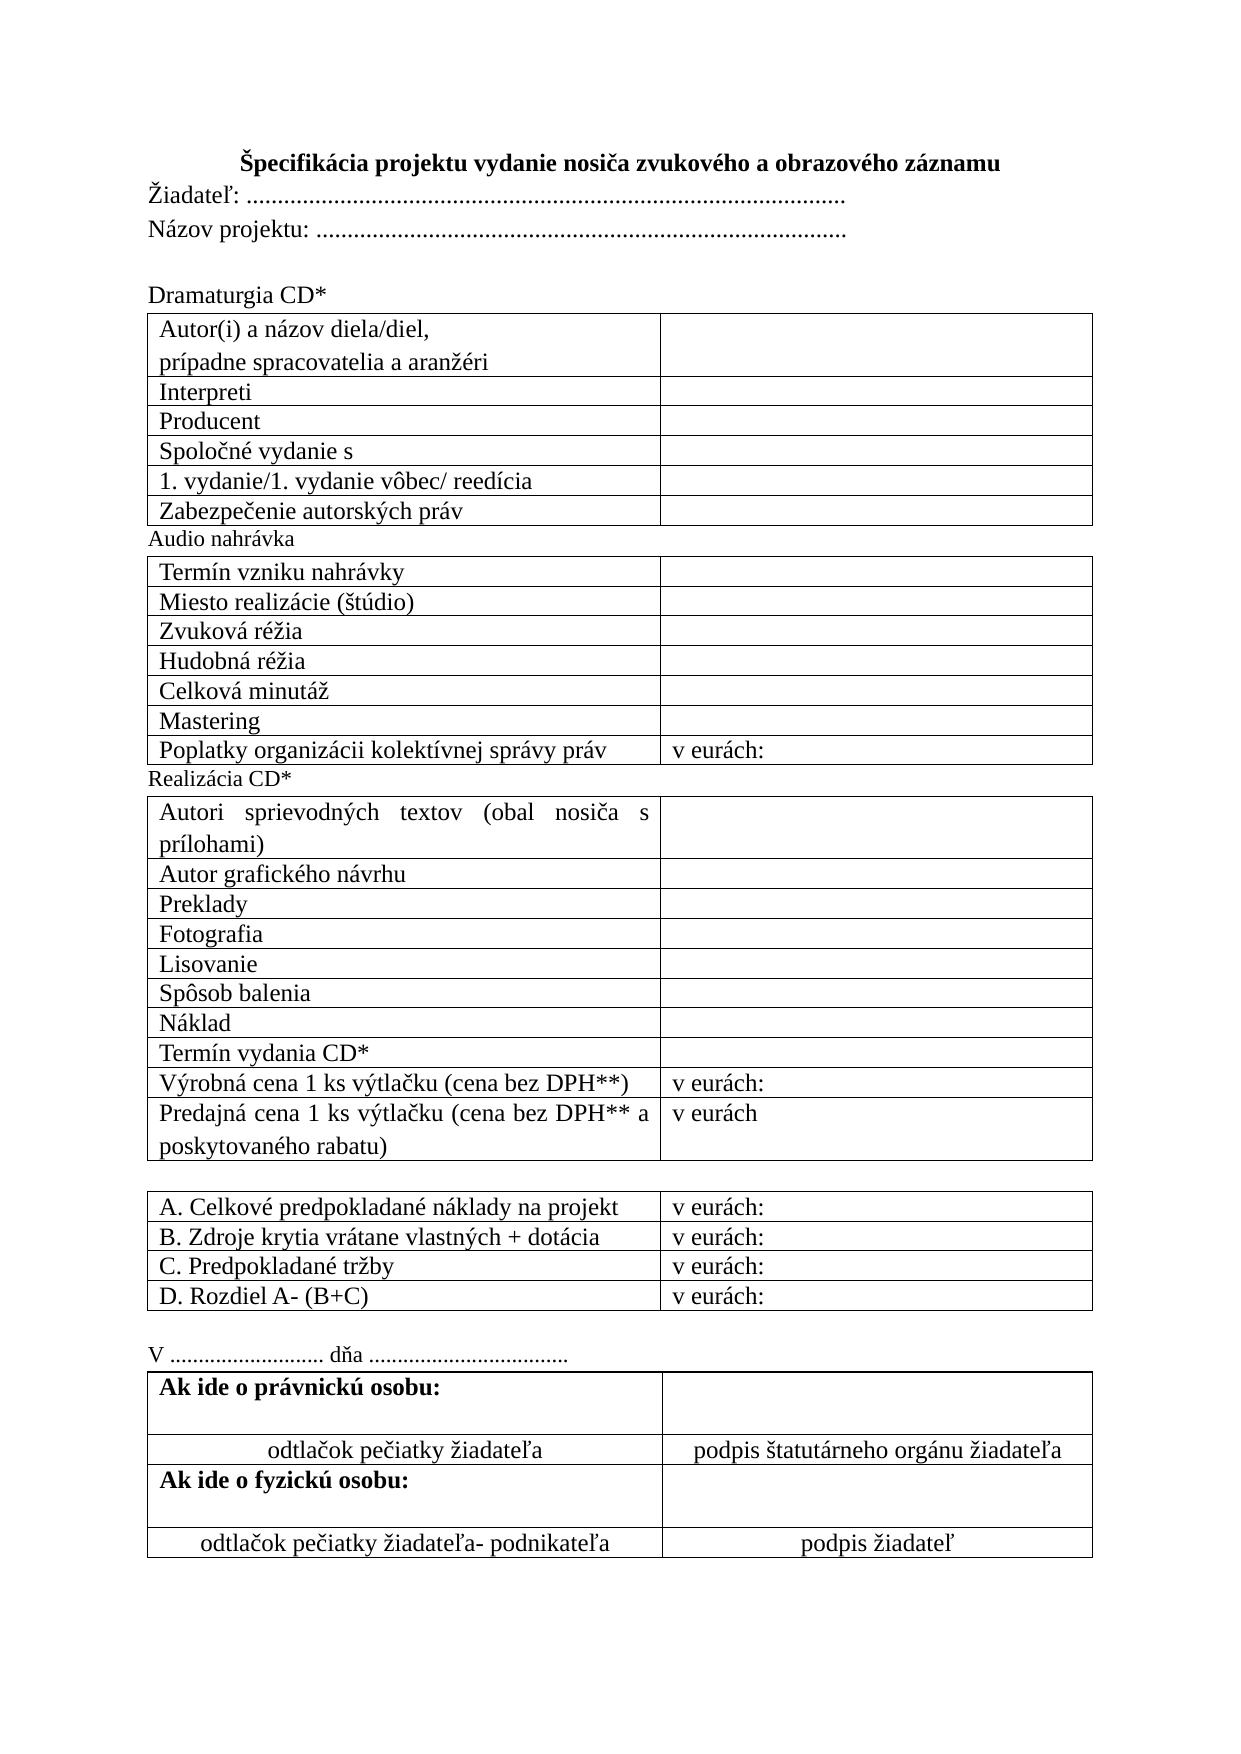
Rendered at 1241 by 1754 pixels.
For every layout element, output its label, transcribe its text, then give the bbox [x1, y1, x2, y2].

table_header Termín vzniku nahrávky [148, 557, 660, 586]
table_cell Náklad [148, 1008, 660, 1037]
table_cell Poplatky organizácii kolektívnej správy práv [148, 736, 660, 764]
table_cell D. Rozdiel A- (B+C) [148, 1281, 660, 1310]
text Špecifikácia projektu vydanie nosiča zvukového a obrazového záznamu [148, 148, 1093, 176]
text Názov projektu: ..................................................................................... [148, 214, 1093, 242]
table_cell [661, 646, 1092, 675]
table_cell v eurách: [661, 1281, 1092, 1310]
table_cell Ak ide o fyzickú osobu: [148, 1465, 662, 1527]
table_cell Zabezpečenie autorských práv [148, 496, 660, 524]
table_cell Predajná cena 1 ks výtlačku (cena bez DPH** a poskytovaného rabatu) [148, 1098, 660, 1159]
table_cell Mastering [148, 706, 660, 734]
table_cell [661, 889, 1092, 918]
table_header [661, 797, 1092, 858]
table_cell [661, 616, 1092, 645]
table_cell Výrobná cena 1 ks výtlačku (cena bez DPH**) [148, 1068, 660, 1097]
table_cell [661, 466, 1092, 495]
table_cell Hudobná réžia [148, 646, 660, 675]
table_header [661, 314, 1092, 376]
table_cell [661, 859, 1092, 888]
text V ........................... dňa ................................... [148, 1341, 1093, 1367]
table_cell v eurách: [661, 1222, 1092, 1250]
table_cell [661, 436, 1092, 465]
table_cell [661, 1038, 1092, 1067]
table_cell Fotografia [148, 919, 660, 948]
table_cell odtlačok pečiatky žiadateľa [148, 1435, 662, 1464]
table_cell [661, 587, 1092, 615]
table_header [661, 557, 1092, 586]
table_header Autor(i) a názov diela/diel, prípadne spracovatelia a aranžéri [148, 314, 660, 376]
table_cell odtlačok pečiatky žiadateľa- podnikateľa [148, 1528, 662, 1557]
table_cell v eurách [661, 1098, 1092, 1159]
table_cell Spôsob balenia [148, 979, 660, 1007]
text Realizácia CD* [148, 765, 1093, 792]
table_cell v eurách: [661, 1251, 1092, 1280]
table_cell [661, 676, 1092, 705]
table_cell Preklady [148, 889, 660, 918]
table_cell Termín vydania CD* [148, 1038, 660, 1067]
table_cell [661, 979, 1092, 1007]
table_cell 1. vydanie/1. vydanie vôbec/ reedícia [148, 466, 660, 495]
table_cell Interpreti [148, 377, 660, 405]
table_cell Spoločné vydanie s [148, 436, 660, 465]
table_cell Celková minutáž [148, 676, 660, 705]
table_cell [661, 1008, 1092, 1037]
table_cell [661, 949, 1092, 977]
table_header v eurách: [661, 1192, 1092, 1221]
table_cell B. Zdroje krytia vrátane vlastných + dotácia [148, 1222, 660, 1250]
table_cell Zvuková réžia [148, 616, 660, 645]
table_header A. Celkové predpokladané náklady na projekt [148, 1192, 660, 1221]
table_cell podpis štatutárneho orgánu žiadateľa [663, 1435, 1092, 1464]
table_cell Producent [148, 406, 660, 435]
table_cell [663, 1465, 1092, 1527]
table_cell [661, 496, 1092, 524]
table_cell v eurách: [661, 1068, 1092, 1097]
text Dramaturgia CD* [148, 280, 1093, 308]
table_cell podpis žiadateľ [663, 1528, 1092, 1557]
table_cell v eurách: [661, 736, 1092, 764]
table_header Autori sprievodných textov (obal nosiča s prílohami) [148, 797, 660, 858]
table_header [663, 1373, 1092, 1434]
table_cell [661, 706, 1092, 734]
table_cell C. Predpokladané tržby [148, 1251, 660, 1280]
table_cell Miesto realizácie (štúdio) [148, 587, 660, 615]
table_cell Lisovanie [148, 949, 660, 977]
text Žiadateľ: ................................................................................................ [148, 181, 1093, 209]
table_cell [661, 406, 1092, 435]
table_cell [661, 919, 1092, 948]
text Audio nahrávka [148, 526, 1093, 552]
table_header Ak ide o právnickú osobu: [148, 1373, 662, 1434]
table_cell [661, 377, 1092, 405]
table_cell Autor grafického návrhu [148, 859, 660, 888]
